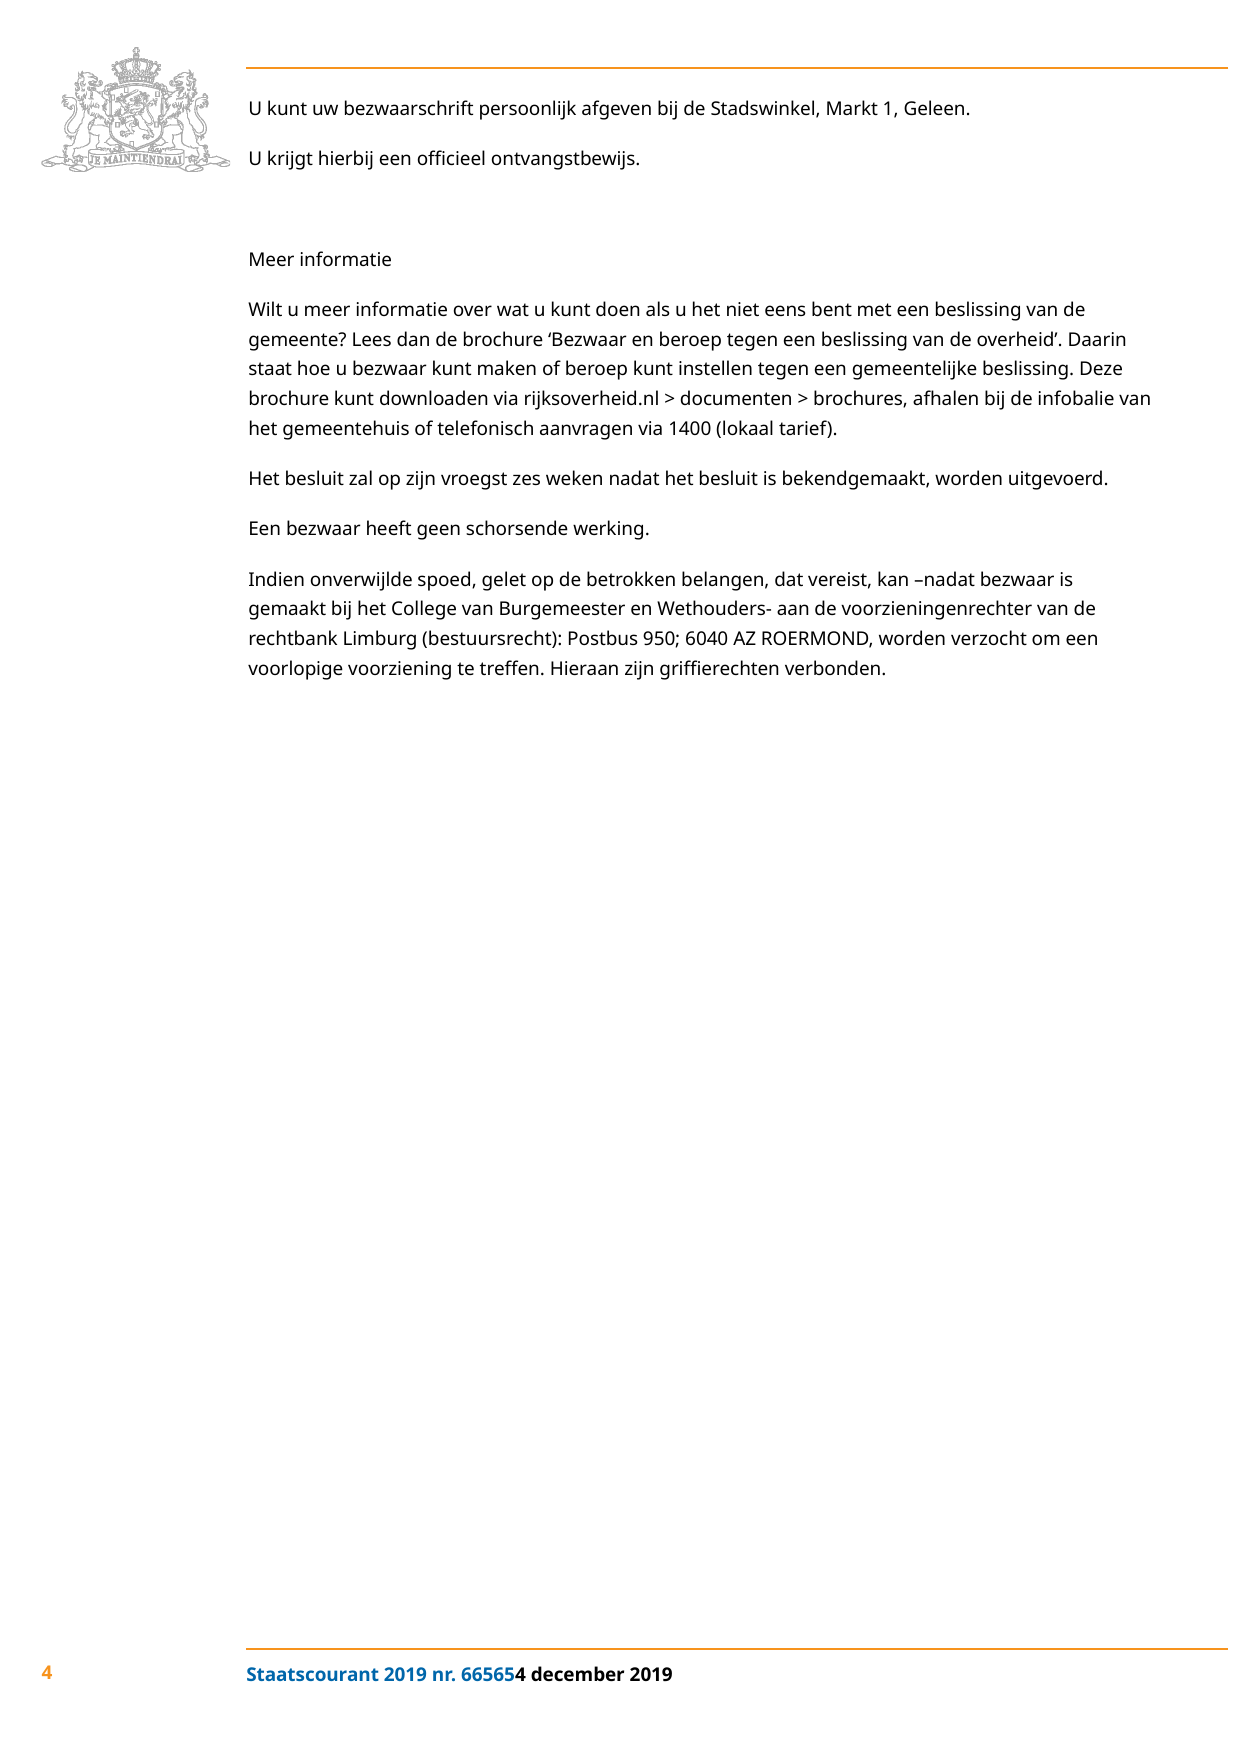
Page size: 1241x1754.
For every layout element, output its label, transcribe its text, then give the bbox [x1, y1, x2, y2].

picture [41, 47, 231, 172]
text Meer informatie [248, 246, 1152, 272]
text Indien onverwijlde spoed, gelet op de betrokken belangen, dat vereist, kan –nadat bezwaar is gemaakt bij het College van Burgemeester en Wethouders- aan de voorzieningenrechter van de rechtbank Limburg (bestuursrecht): Postbus 950; 6040 AZ ROERMOND, worden verzocht om een voorlopige voorziening te treffen. Hieraan zijn griffierechten verbonden. [248, 566, 1152, 681]
text U krijgt hierbij een officieel ontvangstbewijs. [248, 145, 1152, 171]
text Een bezwaar heeft geen schorsende werking. [248, 516, 1152, 541]
text Wilt u meer informatie over wat u kunt doen als u het niet eens bent met een beslissing van de gemeente? Lees dan de brochure ‘Bezwaar en beroep tegen een beslissing van de overheid’. Daarin staat hoe u bezwaar kunt maken of beroep kunt instellen tegen een gemeentelijke beslissing. Deze brochure kunt downloaden via rijksoverheid.nl > documenten > brochures, afhalen bij de infobalie van het gemeentehuis of telefonisch aanvragen via 1400 (lokaal tarief). [248, 296, 1152, 441]
text U kunt uw bezwaarschrift persoonlijk afgeven bij de Stadswinkel, Markt 1, Geleen. [248, 95, 1152, 121]
text Het besluit zal op zijn vroegst zes weken nadat het besluit is bekendgemaakt, worden uitgevoerd. [248, 465, 1152, 491]
